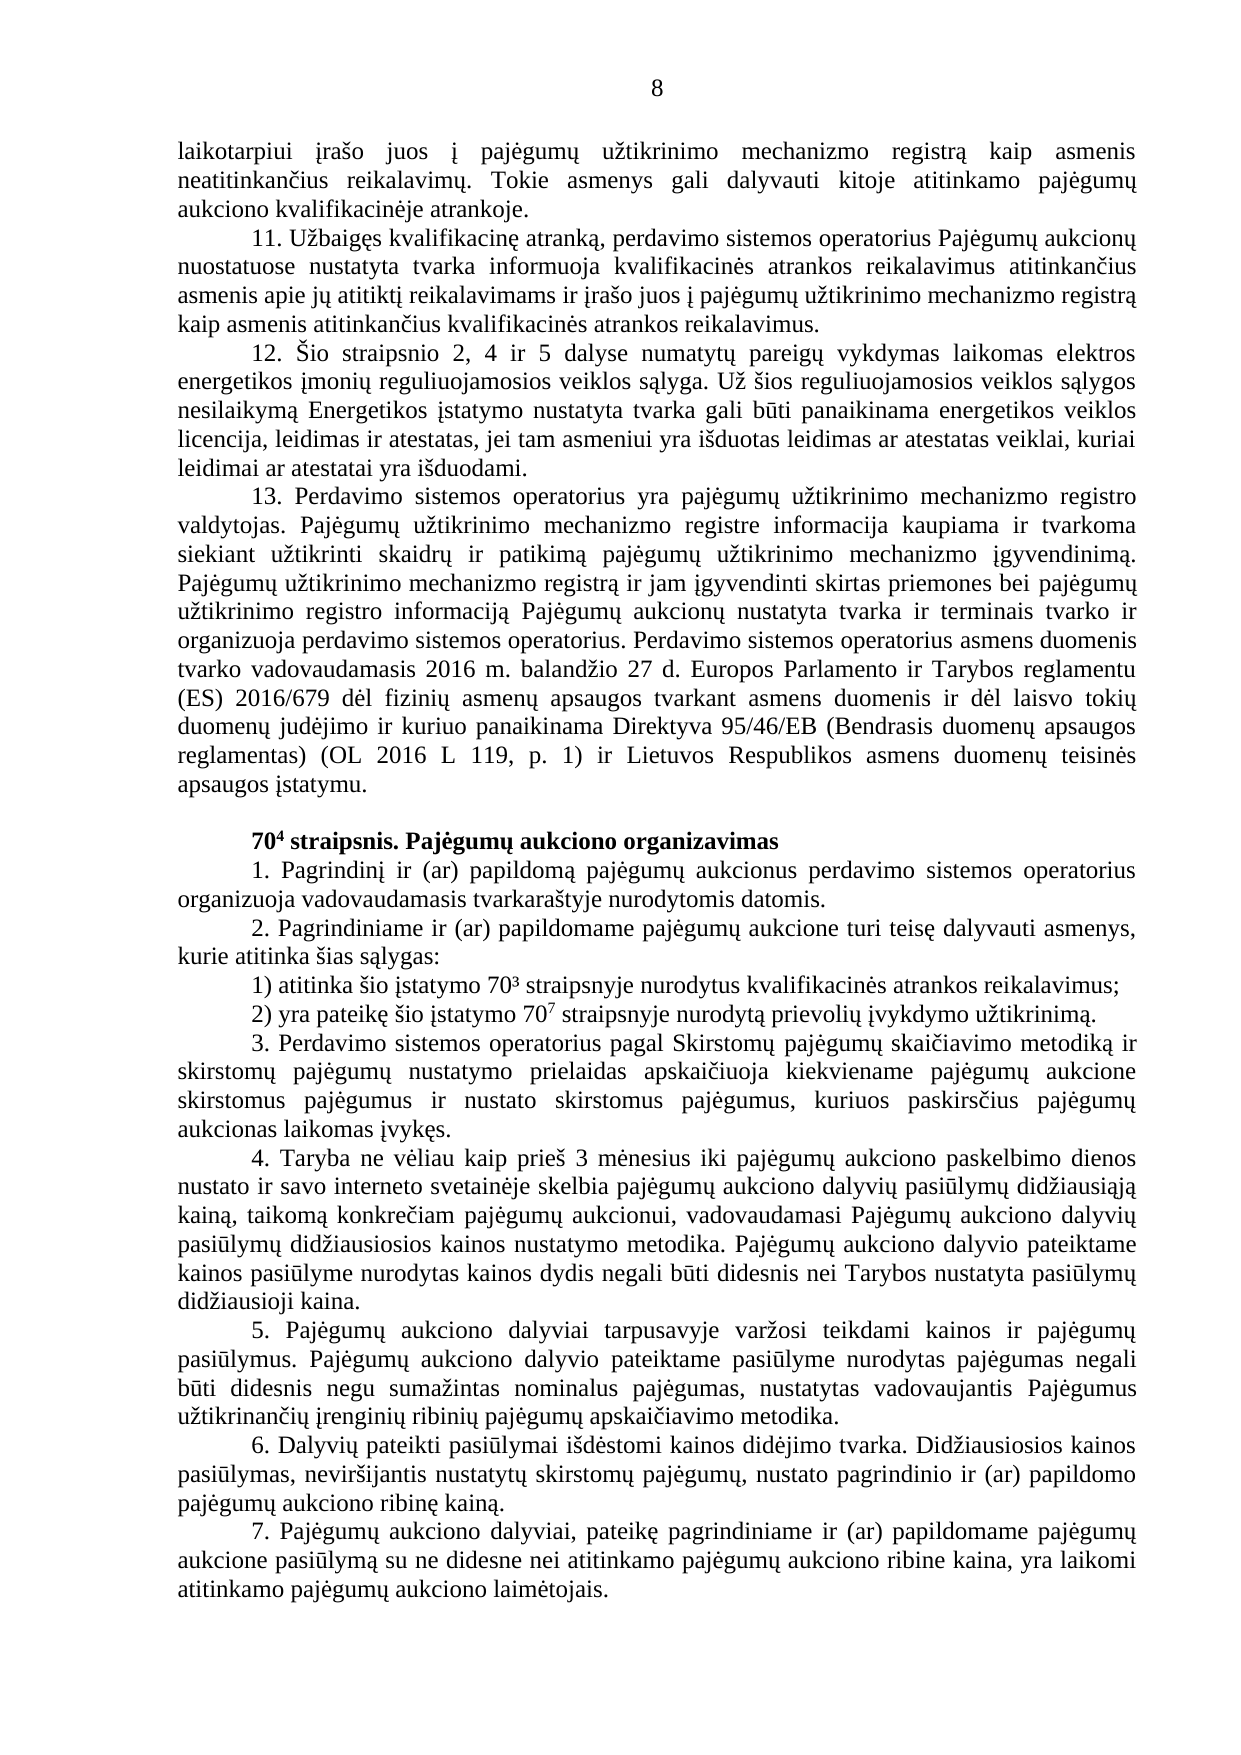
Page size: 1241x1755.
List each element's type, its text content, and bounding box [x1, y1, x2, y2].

text laikotarpiui įrašo juos į pajėgumų užtikrinimo mechanizmo registrą kaip asmenis neatitinkančius reikalavimų. Tokie asmenys gali dalyvauti kitoje atitinkamo pajėgumų aukciono kvalifikacinėje atrankoje. [177, 136, 1137, 223]
text 6. Dalyvių pateikti pasiūlymai išdėstomi kainos didėjimo tvarka. Didžiausiosios kainos pasiūlymas, neviršijantis nustatytų skirstomų pajėgumų, nustato pagrindinio ir (ar) papildomo pajėgumų aukciono ribinę kainą. [177, 1430, 1137, 1516]
text 3. Perdavimo sistemos operatorius pagal Skirstomų pajėgumų skaičiavimo metodiką ir skirstomų pajėgumų nustatymo prielaidas apskaičiuoja kiekviename pajėgumų aukcione skirstomus pajėgumus ir nustato skirstomus pajėgumus, kuriuos paskirsčius pajėgumų aukcionas laikomas įvykęs. [177, 1028, 1137, 1143]
text 4. Taryba ne vėliau kaip prieš 3 mėnesius iki pajėgumų aukciono paskelbimo dienos nustato ir savo interneto svetainėje skelbia pajėgumų aukciono dalyvių pasiūlymų didžiausiąją kainą, taikomą konkrečiam pajėgumų aukcionui, vadovaudamasi Pajėgumų aukciono dalyvių pasiūlymų didžiausiosios kainos nustatymo metodika. Pajėgumų aukciono dalyvio pateiktame kainos pasiūlyme nurodytas kainos dydis negali būti didesnis nei Tarybos nustatyta pasiūlymų didžiausioji kaina. [177, 1143, 1137, 1315]
text 5. Pajėgumų aukciono dalyviai tarpusavyje varžosi teikdami kainos ir pajėgumų pasiūlymus. Pajėgumų aukciono dalyvio pateiktame pasiūlyme nurodytas pajėgumas negali būti didesnis negu sumažintas nominalus pajėgumas, nustatytas vadovaujantis Pajėgumus užtikrinančių įrenginių ribinių pajėgumų apskaičiavimo metodika. [177, 1315, 1137, 1430]
text 1) atitinka šio įstatymo 70³ straipsnyje nurodytus kvalifikacinės atrankos reikalavimus; [177, 970, 1137, 999]
text 13. Perdavimo sistemos operatorius yra pajėgumų užtikrinimo mechanizmo registro valdytojas. Pajėgumų užtikrinimo mechanizmo registre informacija kaupiama ir tvarkoma siekiant užtikrinti skaidrų ir patikimą pajėgumų užtikrinimo mechanizmo įgyvendinimą. Pajėgumų užtikrinimo mechanizmo registrą ir jam įgyvendinti skirtas priemones bei pajėgumų užtikrinimo registro informaciją Pajėgumų aukcionų nustatyta tvarka ir terminais tvarko ir organizuoja perdavimo sistemos operatorius. Perdavimo sistemos operatorius asmens duomenis tvarko vadovaudamasis 2016 m. balandžio 27 d. Europos Parlamento ir Tarybos reglamentu (ES) 2016/679 dėl fizinių asmenų apsaugos tvarkant asmens duomenis ir dėl laisvo tokių duomenų judėjimo ir kuriuo panaikinama Direktyva 95/46/EB (Bendrasis duomenų apsaugos reglamentas) (OL 2016 L 119, p. 1) ir Lietuvos Respublikos asmens duomenų teisinės apsaugos įstatymu. [177, 481, 1137, 798]
text 704 straipsnis. Pajėgumų aukciono organizavimas [251, 826, 1137, 855]
text 1. Pagrindinį ir (ar) papildomą pajėgumų aukcionus perdavimo sistemos operatorius organizuoja vadovaudamasis tvarkaraštyje nurodytomis datomis. [177, 855, 1137, 913]
text 11. Užbaigęs kvalifikacinę atranką, perdavimo sistemos operatorius Pajėgumų aukcionų nuostatuose nustatyta tvarka informuoja kvalifikacinės atrankos reikalavimus atitinkančius asmenis apie jų atitiktį reikalavimams ir įrašo juos į pajėgumų užtikrinimo mechanizmo registrą kaip asmenis atitinkančius kvalifikacinės atrankos reikalavimus. [177, 223, 1137, 338]
text 2) yra pateikę šio įstatymo 707 straipsnyje nurodytą prievolių įvykdymo užtikrinimą. [177, 999, 1137, 1028]
text 2. Pagrindiniame ir (ar) papildomame pajėgumų aukcione turi teisę dalyvauti asmenys, kurie atitinka šias sąlygas: [177, 913, 1137, 970]
text 12. Šio straipsnio 2, 4 ir 5 dalyse numatytų pareigų vykdymas laikomas elektros energetikos įmonių reguliuojamosios veiklos sąlyga. Už šios reguliuojamosios veiklos sąlygos nesilaikymą Energetikos įstatymo nustatyta tvarka gali būti panaikinama energetikos veiklos licencija, leidimas ir atestatas, jei tam asmeniui yra išduotas leidimas ar atestatas veiklai, kuriai leidimai ar atestatai yra išduodami. [177, 338, 1137, 481]
text 7. Pajėgumų aukciono dalyviai, pateikę pagrindiniame ir (ar) papildomame pajėgumų aukcione pasiūlymą su ne didesne nei atitinkamo pajėgumų aukciono ribine kaina, yra laikomi atitinkamo pajėgumų aukciono laimėtojais. [177, 1516, 1137, 1603]
